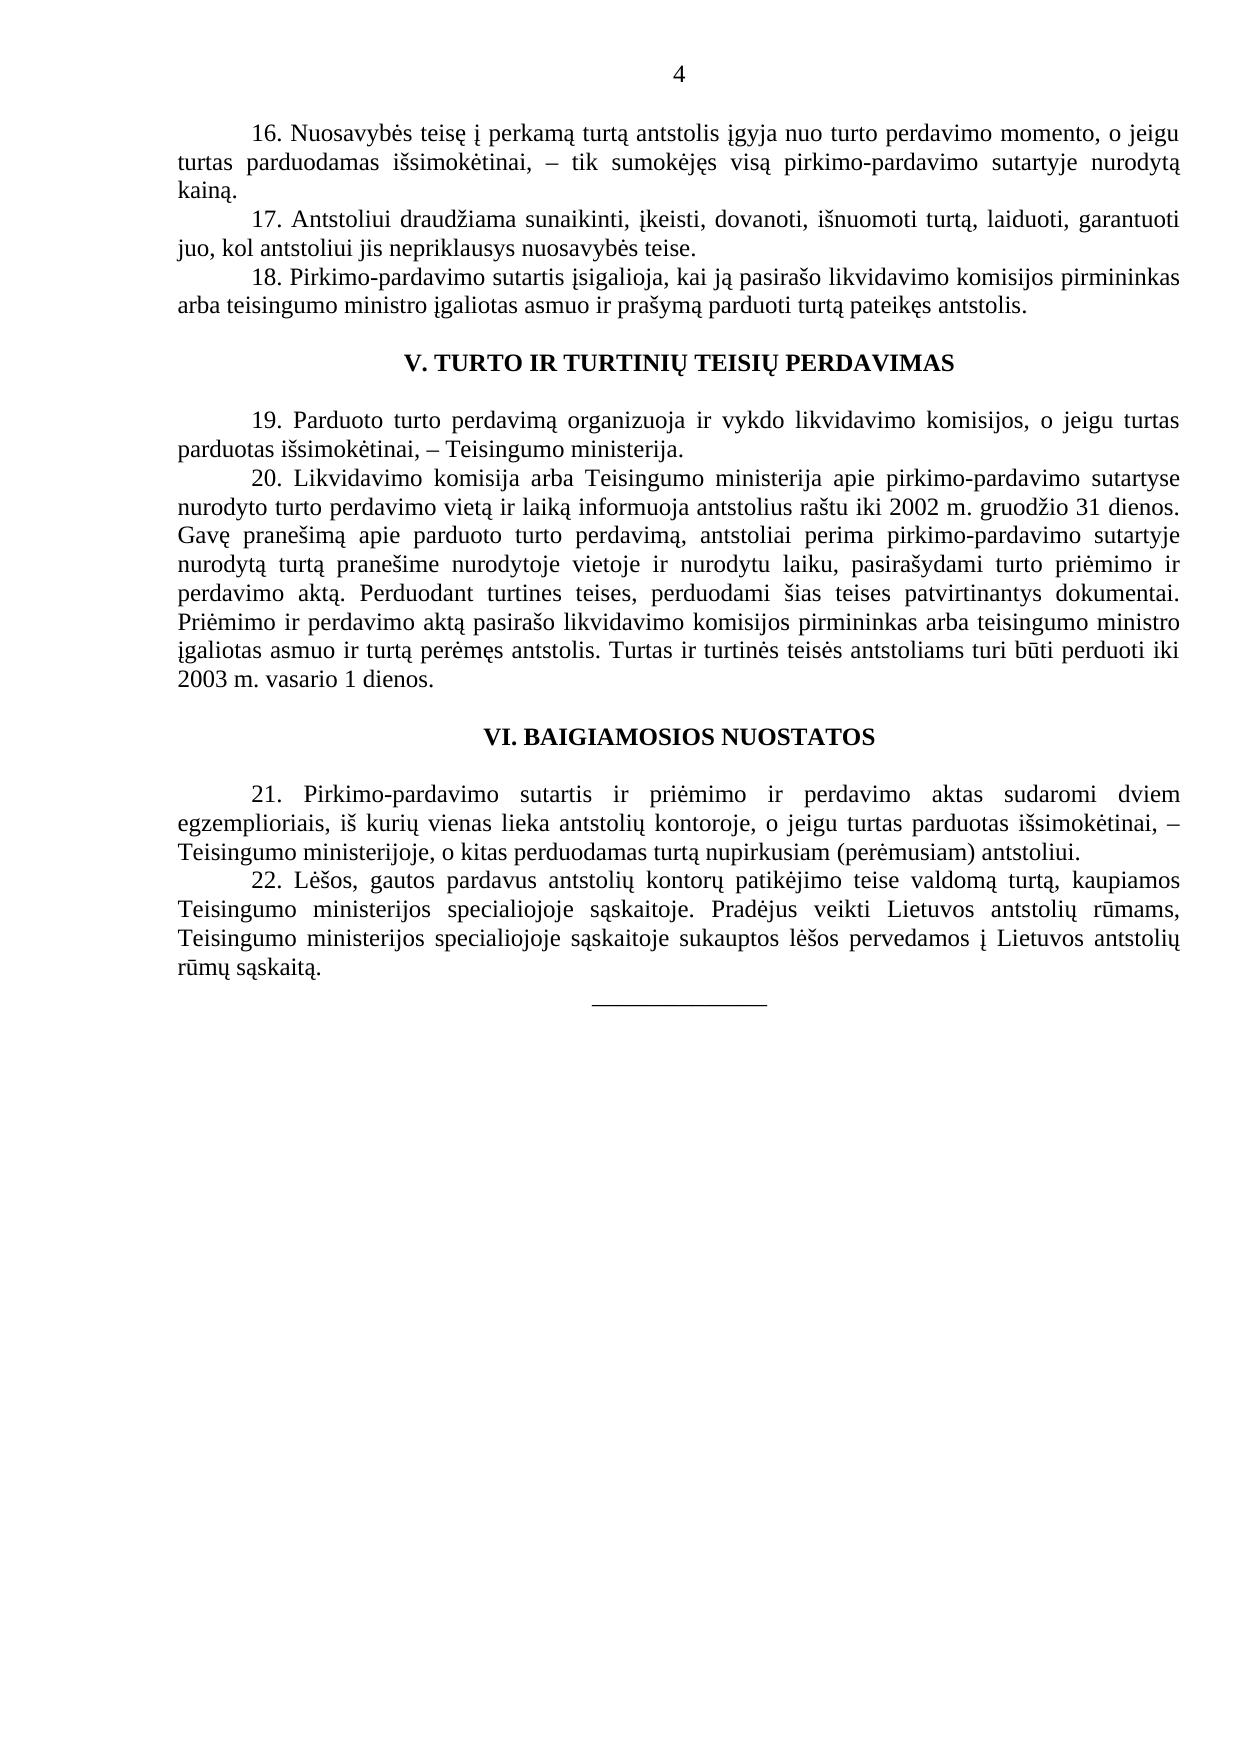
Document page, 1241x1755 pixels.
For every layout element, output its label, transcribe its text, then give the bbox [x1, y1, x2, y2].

text 19. Parduoto turto perdavimą organizuoja ir vykdo likvidavimo komisijos, o jeigu turtas parduotas išsimokėtinai, – Teisingumo ministerija. [177, 406, 1181, 463]
text 17. Antstoliui draudžiama sunaikinti, įkeisti, dovanoti, išnuomoti turtą, laiduoti, garantuoti juo, kol antstoliui jis nepriklausys nuosavybės teise. [177, 204, 1181, 262]
text V. TURTO IR TURTINIŲ TEISIŲ PERDAVIMAS [177, 348, 1181, 377]
text 21. Pirkimo-pardavimo sutartis ir priėmimo ir perdavimo aktas sudaromi dviem egzemplioriais, iš kurių vienas lieka antstolių kontoroje, o jeigu turtas parduotas išsimokėtinai, – Teisingumo ministerijoje, o kitas perduodamas turtą nupirkusiam (perėmusiam) antstoliui. [177, 779, 1181, 866]
text VI. BAIGIAMOSIOS NUOSTATOS [177, 722, 1181, 751]
text 16. Nuosavybės teisę į perkamą turtą antstolis įgyja nuo turto perdavimo momento, o jeigu turtas parduodamas išsimokėtinai, – tik sumokėjęs visą pirkimo-pardavimo sutartyje nurodytą kainą. [177, 118, 1181, 204]
text ______________ [177, 981, 1181, 1009]
text 18. Pirkimo-pardavimo sutartis įsigalioja, kai ją pasirašo likvidavimo komisijos pirmininkas arba teisingumo ministro įgaliotas asmuo ir prašymą parduoti turtą pateikęs antstolis. [177, 262, 1181, 319]
text 20. Likvidavimo komisija arba Teisingumo ministerija apie pirkimo-pardavimo sutartyse nurodyto turto perdavimo vietą ir laiką informuoja antstolius raštu iki 2002 m. gruodžio 31 dienos. Gavę pranešimą apie parduoto turto perdavimą, antstoliai perima pirkimo-pardavimo sutartyje nurodytą turtą pranešime nurodytoje vietoje ir nurodytu laiku, pasirašydami turto priėmimo ir perdavimo aktą. Perduodant turtines teises, perduodami šias teises patvirtinantys dokumentai. Priėmimo ir perdavimo aktą pasirašo likvidavimo komisijos pirmininkas arba teisingumo ministro įgaliotas asmuo ir turtą perėmęs antstolis. Turtas ir turtinės teisės antstoliams turi būti perduoti iki 2003 m. vasario 1 dienos. [177, 463, 1181, 693]
text 22. Lėšos, gautos pardavus antstolių kontorų patikėjimo teise valdomą turtą, kaupiamos Teisingumo ministerijos specialiojoje sąskaitoje. Pradėjus veikti Lietuvos antstolių rūmams, Teisingumo ministerijos specialiojoje sąskaitoje sukauptos lėšos pervedamos į Lietuvos antstolių rūmų sąskaitą. [177, 866, 1181, 981]
